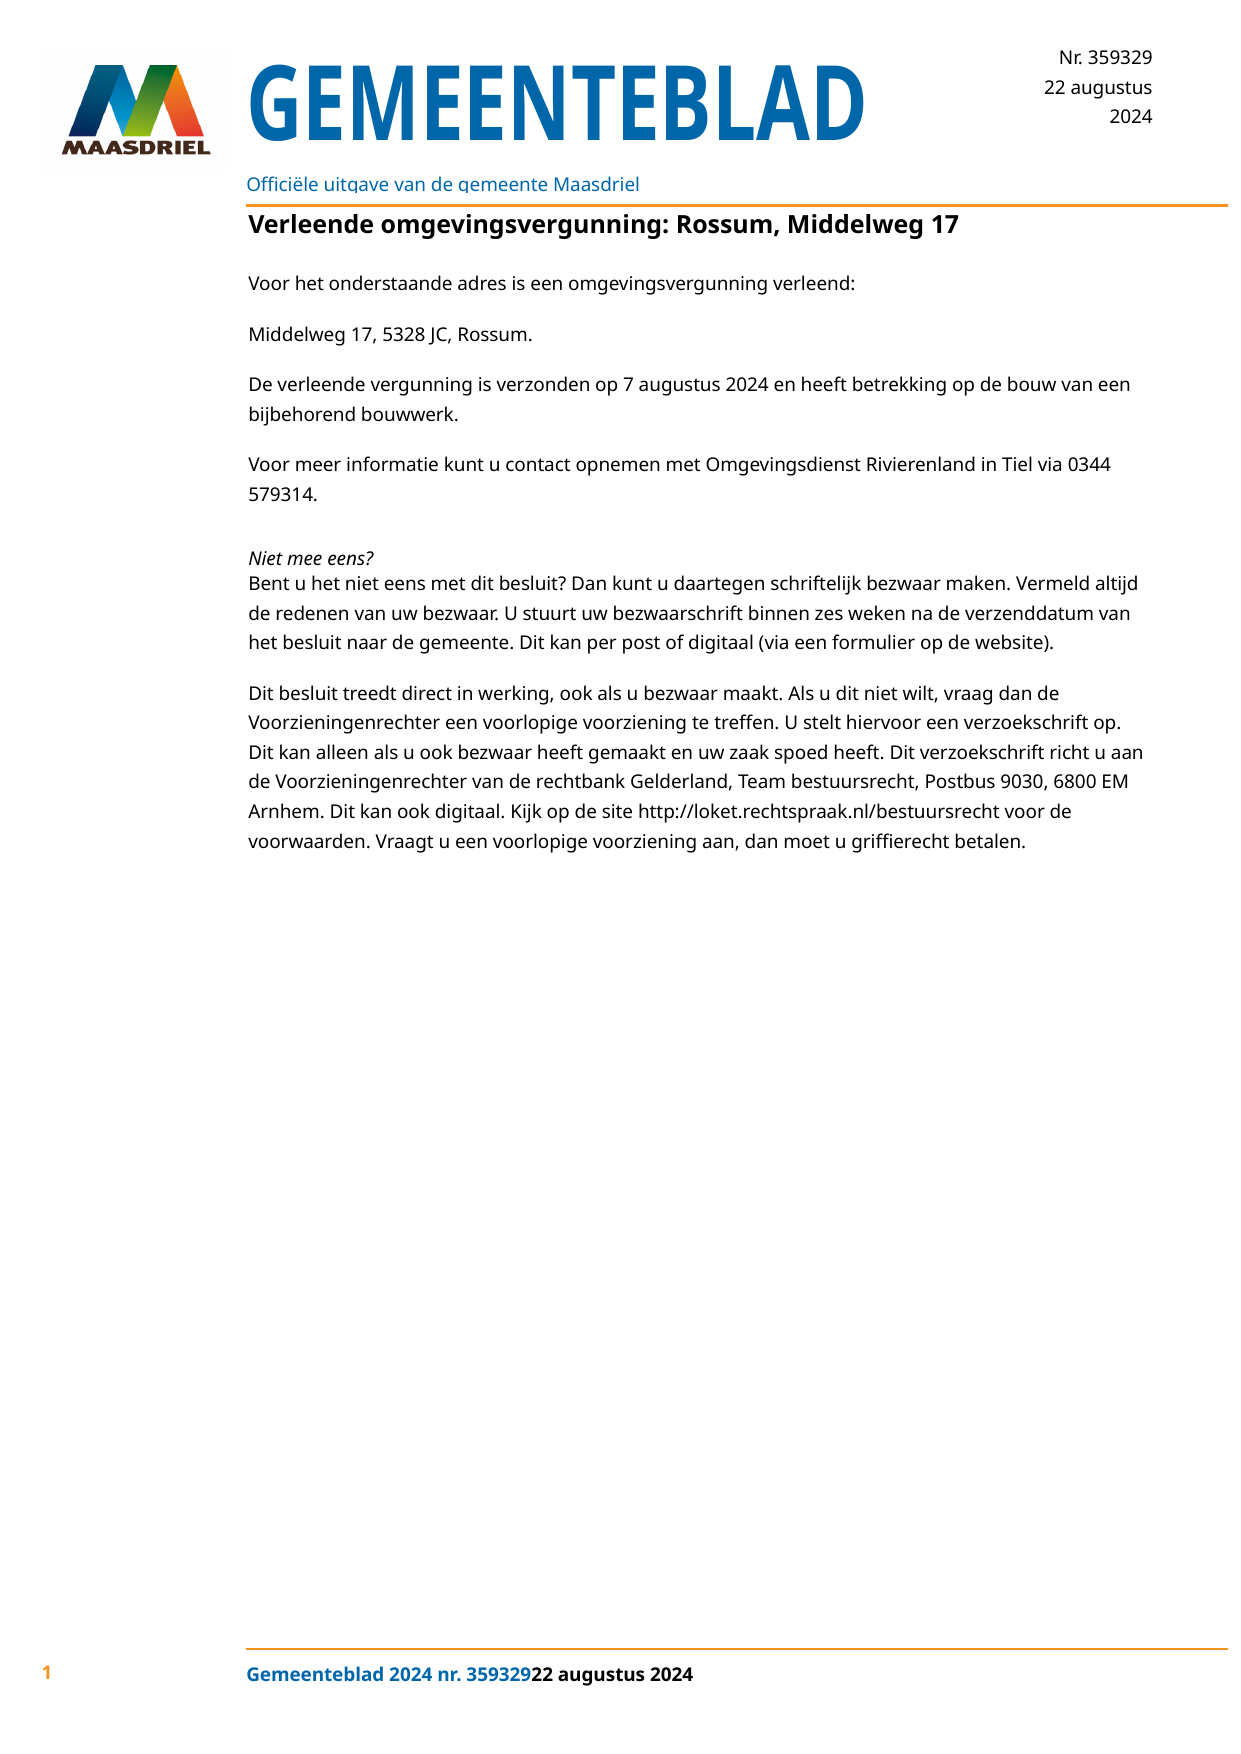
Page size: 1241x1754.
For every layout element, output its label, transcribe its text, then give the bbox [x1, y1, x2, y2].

text Verleende omgevingsvergunning: Rossum, Middelweg 17 [248, 207, 1152, 241]
text Niet mee eens? [248, 545, 1152, 570]
text Middelweg 17, 5328 JC, Rossum. [248, 321, 1152, 346]
text Dit besluit treedt direct in werking, ook als u bezwaar maakt. Als u dit niet wilt, vraag dan de Voorzieningenrechter een voorlopige voorziening te treffen. U stelt hiervoor een verzoekschrift op. Dit kan alleen als u ook bezwaar heeft gemaakt en uw zaak spoed heeft. Dit verzoekschrift richt u aan de Voorzieningenrechter van de rechtbank Gelderland, Team bestuursrecht, Postbus 9030, 6800 EM Arnhem. Dit kan ook digitaal. Kijk op de site http://loket.rechtspraak.nl/bestuursrecht voor de voorwaarden. Vraagt u een voorlopige voorziening aan, dan moet u griffierecht betalen. [248, 680, 1152, 854]
picture [41, 47, 231, 172]
text Voor meer informatie kunt u contact opnemen met Omgevingsdienst Rivierenland in Tiel via 0344 579314. [248, 451, 1152, 506]
text Bent u het niet eens met dit besluit? Dan kunt u daartegen schriftelijk bezwaar maken. Vermeld altijd de redenen van uw bezwaar. U stuurt uw bezwaarschrift binnen zes weken na de verzenddatum van het besluit naar de gemeente. Dit kan per post of digitaal (via een formulier op de website). [248, 570, 1152, 655]
text De verleende vergunning is verzonden op 7 augustus 2024 en heeft betrekking op de bouw van een bijbehorend bouwwerk. [248, 371, 1152, 426]
text Voor het onderstaande adres is een omgevingsvergunning verleend: [248, 270, 1152, 296]
